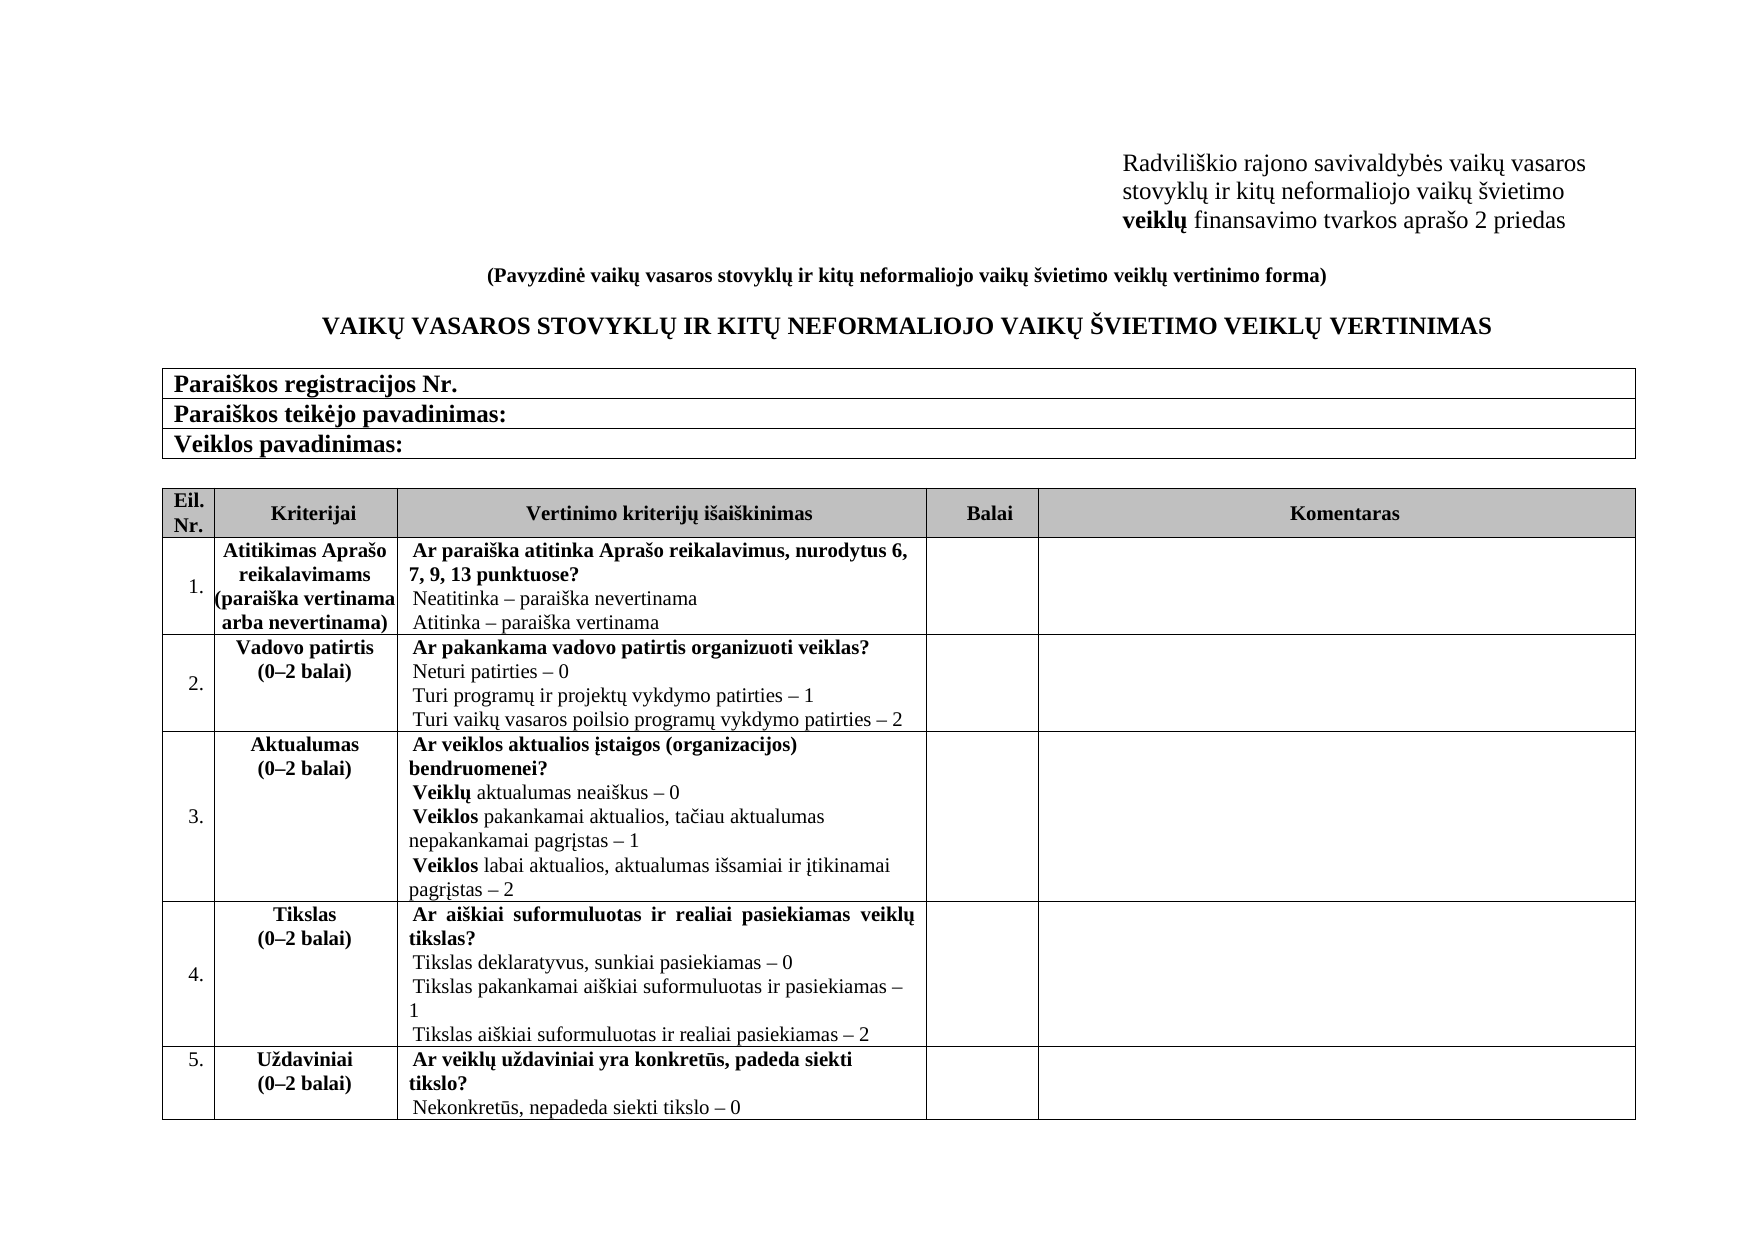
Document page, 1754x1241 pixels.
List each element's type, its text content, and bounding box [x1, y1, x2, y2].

table_cell 5. [163, 1047, 214, 1119]
table_cell [1039, 538, 1635, 634]
table_header Paraiškos registracijos Nr. [163, 369, 1635, 398]
table_header Balai [927, 489, 1038, 537]
table_cell [927, 538, 1038, 634]
table_cell [927, 732, 1038, 901]
table_cell [1039, 902, 1635, 1046]
table_cell Ar paraiška atitinka Aprašo reikalavimus, nurodytus 6, 7, 9, 13 punktuose? Neatitinka – paraiška nevertinama Atitinka – paraiška vertinama [398, 538, 926, 634]
table_header Kriterijai [215, 489, 397, 537]
table_cell Ar veiklos aktualios įstaigos (organizacijos) bendruomenei? Veiklų aktualumas neaiškus – 0 Veiklos pakankamai aktualios, tačiau aktualumas nepakankamai pagrįstas – 1 Veiklos labai aktualios, aktualumas išsamiai ir įtikinamai pagrįstas – 2 [398, 732, 926, 901]
table_header Eil. Nr. [163, 489, 214, 537]
table_cell Aktualumas (0–2 balai) [215, 732, 397, 901]
table_cell [1039, 635, 1635, 731]
table_cell Tikslas (0–2 balai) [215, 902, 397, 1046]
table_cell Vadovo patirtis (0–2 balai) [215, 635, 397, 731]
table_cell [927, 635, 1038, 731]
table_cell Ar pakankama vadovo patirtis organizuoti veiklas? Neturi patirties – 0 Turi programų ir projektų vykdymo patirties – 1 Turi vaikų vasaros poilsio programų vykdymo patirties – 2 [398, 635, 926, 731]
table_cell 1. [163, 538, 214, 634]
table_header Komentaras [1039, 489, 1635, 537]
table_cell Ar aiškiai suformuluotas ir realiai pasiekiamas veiklų tikslas? Tikslas deklaratyvus, sunkiai pasiekiamas – 0 Tikslas pakankamai aiškiai suformuluotas ir pasiekiamas – 1 Tikslas aiškiai suformuluotas ir realiai pasiekiamas – 2 [398, 902, 926, 1046]
text (Pavyzdinė vaikų vasaros stovyklų ir kitų neformaliojo vaikų švietimo veiklų vertinimo forma) [162, 263, 1651, 287]
table_cell [927, 902, 1038, 1046]
text veiklų finansavimo tvarkos aprašo 2 priedas [1122, 205, 1636, 234]
text stovyklų ir kitų neformaliojo vaikų švietimo [1122, 176, 1636, 205]
table_cell 3. [163, 732, 214, 901]
text Radviliškio rajono savivaldybės vaikų vasaros [1122, 148, 1636, 176]
table_cell 2. [163, 635, 214, 731]
table_cell [1039, 1047, 1635, 1119]
table_cell Uždaviniai (0–2 balai) [215, 1047, 397, 1119]
table_header Vertinimo kriterijų išaiškinimas [398, 489, 926, 537]
table_cell Atitikimas Aprašo reikalavimams (paraiška vertinama arba nevertinama) [215, 538, 397, 634]
text VAIKŲ VASAROS STOVYKLŲ IR KITŲ NEFORMALIOJO VAIKŲ ŠVIETIMO VEIKLŲ VERTINIMAS [162, 311, 1651, 339]
table_cell Veiklos pavadinimas: [163, 429, 1635, 458]
table_cell Paraiškos teikėjo pavadinimas: [163, 399, 1635, 428]
table_cell [927, 1047, 1038, 1119]
table_cell 4. [163, 902, 214, 1046]
table_cell Ar veiklų uždaviniai yra konkretūs, padeda siekti tikslo? Nekonkretūs, nepadeda siekti tikslo – 0 [398, 1047, 926, 1119]
table_cell [1039, 732, 1635, 901]
